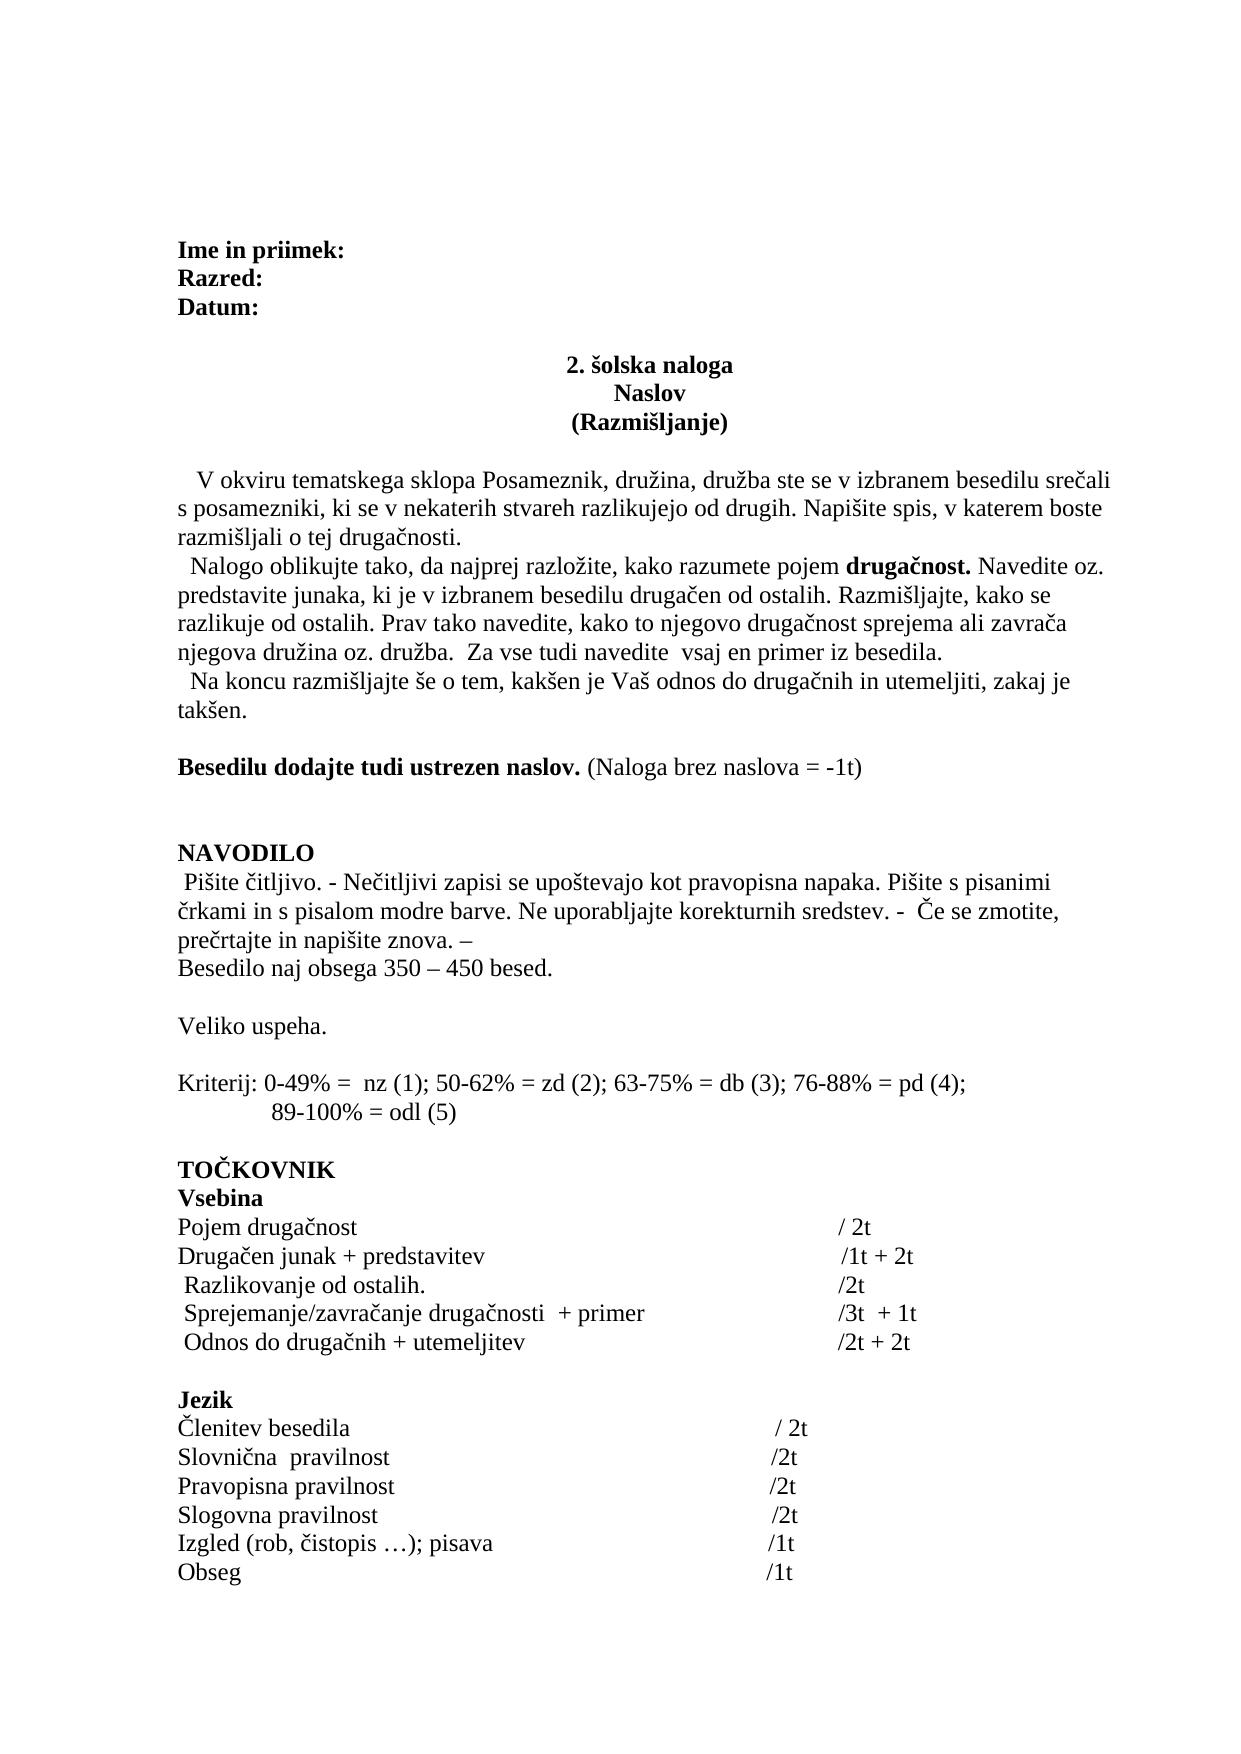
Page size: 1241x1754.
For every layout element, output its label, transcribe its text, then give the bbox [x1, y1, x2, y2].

text Datum: [177, 292, 1122, 321]
text Veliko uspeha. [177, 1011, 1122, 1040]
text NAVODILO [177, 838, 1122, 867]
text TOČKOVNIK [177, 1155, 1122, 1183]
text Besedilu dodajte tudi ustrezen naslov. (Naloga brez naslova = -1t) [177, 752, 1122, 781]
text Razlikovanje od ostalih. /2t [177, 1270, 1122, 1298]
text Slogovna pravilnost /2t [177, 1500, 1122, 1528]
text (Razmišljanje) [177, 407, 1122, 436]
text Na koncu razmišljajte še o tem, kakšen je Vaš odnos do drugačnih in utemeljiti, zakaj je takšen. [177, 666, 1122, 723]
text Pišite čitljivo. - Nečitljivi zapisi se upoštevajo kot pravopisna napaka. Pišite s pisanimi črkami in s pisalom modre barve. Ne uporabljajte korekturnih sredstev. - Če se zmotite, prečrtajte in napišite znova. – [177, 867, 1122, 953]
text Drugačen junak + predstavitev /1t + 2t [177, 1241, 1122, 1270]
text 89-100% = odl (5) [177, 1097, 1122, 1126]
text Slovnična pravilnost /2t [177, 1442, 1122, 1471]
text Kriterij: 0-49% = nz (1); 50-62% = zd (2); 63-75% = db (3); 76-88% = pd (4); [177, 1068, 1122, 1097]
text Razred: [177, 263, 1122, 292]
text Pravopisna pravilnost /2t [177, 1471, 1122, 1500]
text Jezik [177, 1385, 1122, 1413]
text V okviru tematskega sklopa Posameznik, družina, družba ste se v izbranem besedilu srečali s posamezniki, ki se v nekaterih stvareh razlikujejo od drugih. Napišite spis, v katerem boste razmišljali o tej drugačnosti. [177, 465, 1122, 551]
text Odnos do drugačnih + utemeljitev /2t + 2t [177, 1327, 1122, 1356]
text 2. šolska naloga [177, 350, 1122, 378]
text Sprejemanje/zavračanje drugačnosti + primer /3t + 1t [177, 1298, 1122, 1327]
text Členitev besedila / 2t [177, 1413, 1122, 1442]
text Vsebina [177, 1183, 1122, 1212]
text Besedilo naj obsega 350 – 450 besed. [177, 953, 1122, 982]
text Naslov [177, 378, 1122, 407]
text Pojem drugačnost / 2t [177, 1212, 1122, 1241]
list Obseg /1t [177, 1557, 1122, 1586]
text Ime in priimek: [177, 235, 1122, 263]
text Nalogo oblikujte tako, da najprej razložite, kako razumete pojem drugačnost. Navedite oz. predstavite junaka, ki je v izbranem besedilu drugačen od ostalih. Razmišljajte, kako se razlikuje od ostalih. Prav tako navedite, kako to njegovo drugačnost sprejema ali zavrača njegova družina oz. družba. Za vse tudi navedite vsaj en primer iz besedila. [177, 551, 1122, 666]
text Izgled (rob, čistopis …); pisava /1t [177, 1528, 1122, 1557]
